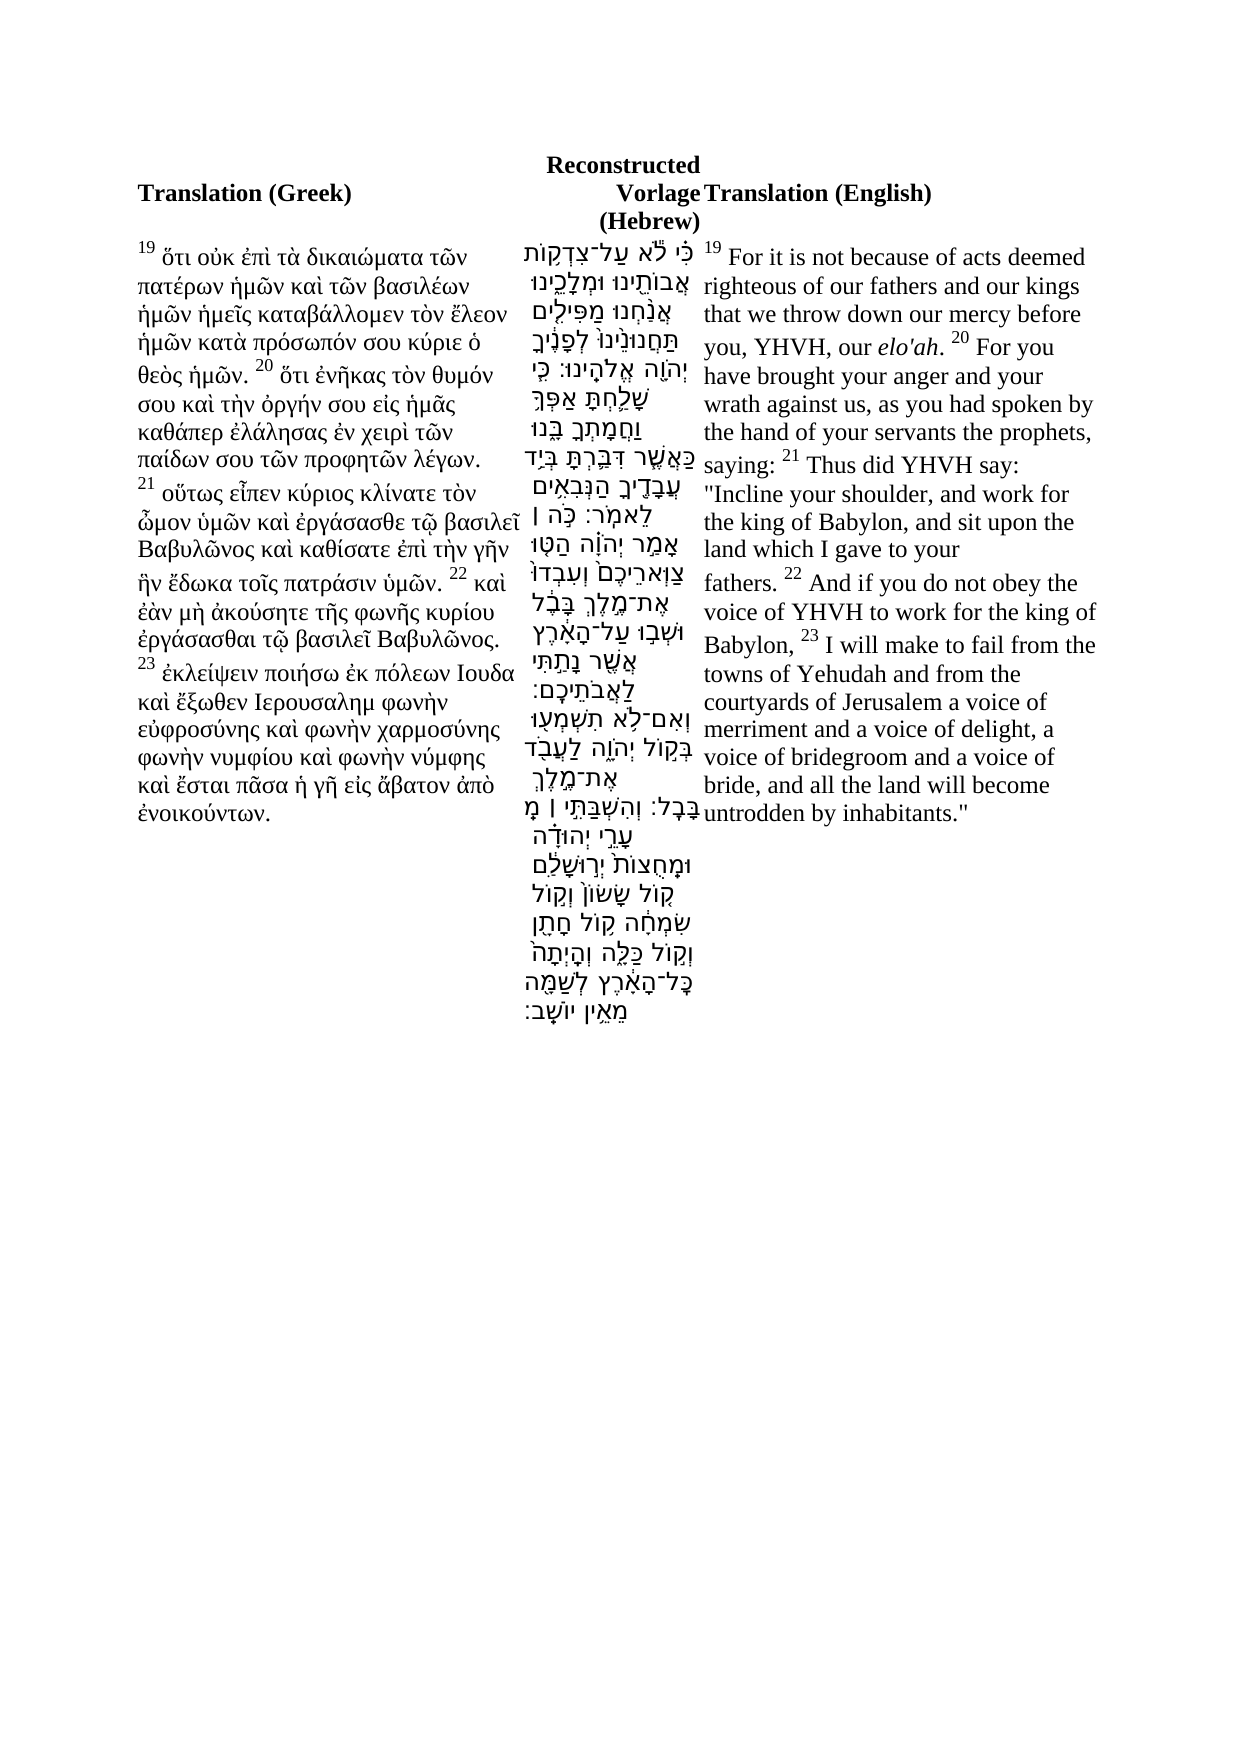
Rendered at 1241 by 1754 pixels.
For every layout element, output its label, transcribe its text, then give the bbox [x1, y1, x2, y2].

table_header Translation (English) [702, 150, 1104, 236]
table_cell 19 For it is not because of acts deemed righteous of our fathers and our kings that we throw down our mercy before you, YHVH, our elo'ah. 20 For you have brought your anger and your wrath against us, as you had spoken by the hand of your servants the prophets, saying: 21 Thus did YHVH say: "Incline your shoulder, and work for the king of Babylon, and sit upon the land which I gave to your fathers. 22 And if you do not obey the voice of YHVH to work for the king of Babylon, 23 I will make to fail from the towns of Yehudah and from the courtyards of Jerusalem a voice of merriment and a voice of delight, a voice of bridegroom and a voice of bride, and all the land will become untrodden by inhabitants." [702, 236, 1104, 1027]
table_header Translation (Greek) [136, 150, 522, 236]
table_header Reconstructed Vorlage (Hebrew) [522, 150, 702, 236]
table_cell כִּ֗י לֹ֕א עַל־צִדְק֥וֹת אֲבוֹתֵ֖ינוּ וּמְלָכֵ֑ינוּ אֲנַ֨חְנוּ מַפִּילִ֤ים תַּחֲנוּנֵ֙ינוּ֙ לְפָנֶ֔יךָ יְהֹוָ֖ה אֱלֹהֵֽינוּ׃ כִּ֧י שָׁלַ֛חְתָּ אַפְּךָ֥ וַחֲמָתְךָ בָּ֑נוּ כַּאֲשֶׁ֧ר דִּבַּ֛רְתָּ בְּיַ֥ד עֲבָדֶ֖יךָ הַנְּבִאִ֥ים לֵאמֹֽר׃ כֹּ֣ה ׀ אָמַ֣ר יְהֹוָ֗ה הַטּ֤וּ צַוְּארֵיכֶם֙ וְעִבְדוּ֙ אֶת־מֶ֣לֶךְ בָּבֶ֔ל וּשְׁב֣וּ עַל־הָאָ֔רֶץ אֲשֶׁ֖ר נָתַ֣תִּי לַאֲבֹתֵיכֶֽם׃ וְאִם־לֹ֥א תִשְׁמְע֖וּ בְּק֣וֹל יְהֹוָ֑ה לַעֲבֹ֖ד אֶת־מֶ֣לֶךְ בָּבֶֽל׃ וְהִשְׁבַּתִּ֣י ׀ מֵֽעָרֵ֣י יְהוּדָ֗ה וּמֵֽחֻצוֹת֙ יְר֣וּשָׁלַ֔‍ִם ק֤וֹל שָׂשׂוֹן֙ וְק֣וֹל שִׂמְחָ֔ה ק֥וֹל חָתָ֖ן וְק֣וֹל כַּלָּ֑ה וְהָֽיְתָה֙ כׇּל־הָאָ֔רֶץ לְשַׁמָּ֖ה מֵאֵ֥ין יוֹשֵֽׁב׃ [522, 236, 702, 1027]
table_cell 19 ὅτι οὐκ ἐπὶ τὰ δικαιώματα τῶν πατέρων ἡμῶν καὶ τῶν βασιλέων ἡμῶν ἡμεῖς καταβάλλομεν τὸν ἔλεον ἡμῶν κατὰ πρόσωπόν σου κύριε ὁ θεὸς ἡμῶν. 20 ὅτι ἐνῆκας τὸν θυμόν σου καὶ τὴν ὀργήν σου εἰς ἡμᾶς καθάπερ ἐλάλησας ἐν χειρὶ τῶν παίδων σου τῶν προφητῶν λέγων. 21 οὕτως εἶπεν κύριος κλίνατε τὸν ὦμον ὑμῶν καὶ ἐργάσασθε τῷ βασιλεῖ Βαβυλῶνος καὶ καθίσατε ἐπὶ τὴν γῆν ἣν ἔδωκα τοῖς πατράσιν ὑμῶν. 22 καὶ ἐὰν μὴ ἀκούσητε τῆς φωνῆς κυρίου ἐργάσασθαι τῷ βασιλεῖ Βαβυλῶνος. 23 ἐκλείψειν ποιήσω ἐκ πόλεων Ιουδα καὶ ἔξωθεν Ιερουσαλημ φωνὴν εὐφροσύνης καὶ φωνὴν χαρμοσύνης φωνὴν νυμφίου καὶ φωνὴν νύμφης καὶ ἔσται πᾶσα ἡ γῆ εἰς ἄβατον ἀπὸ ἐνοικούντων. [136, 236, 522, 1027]
